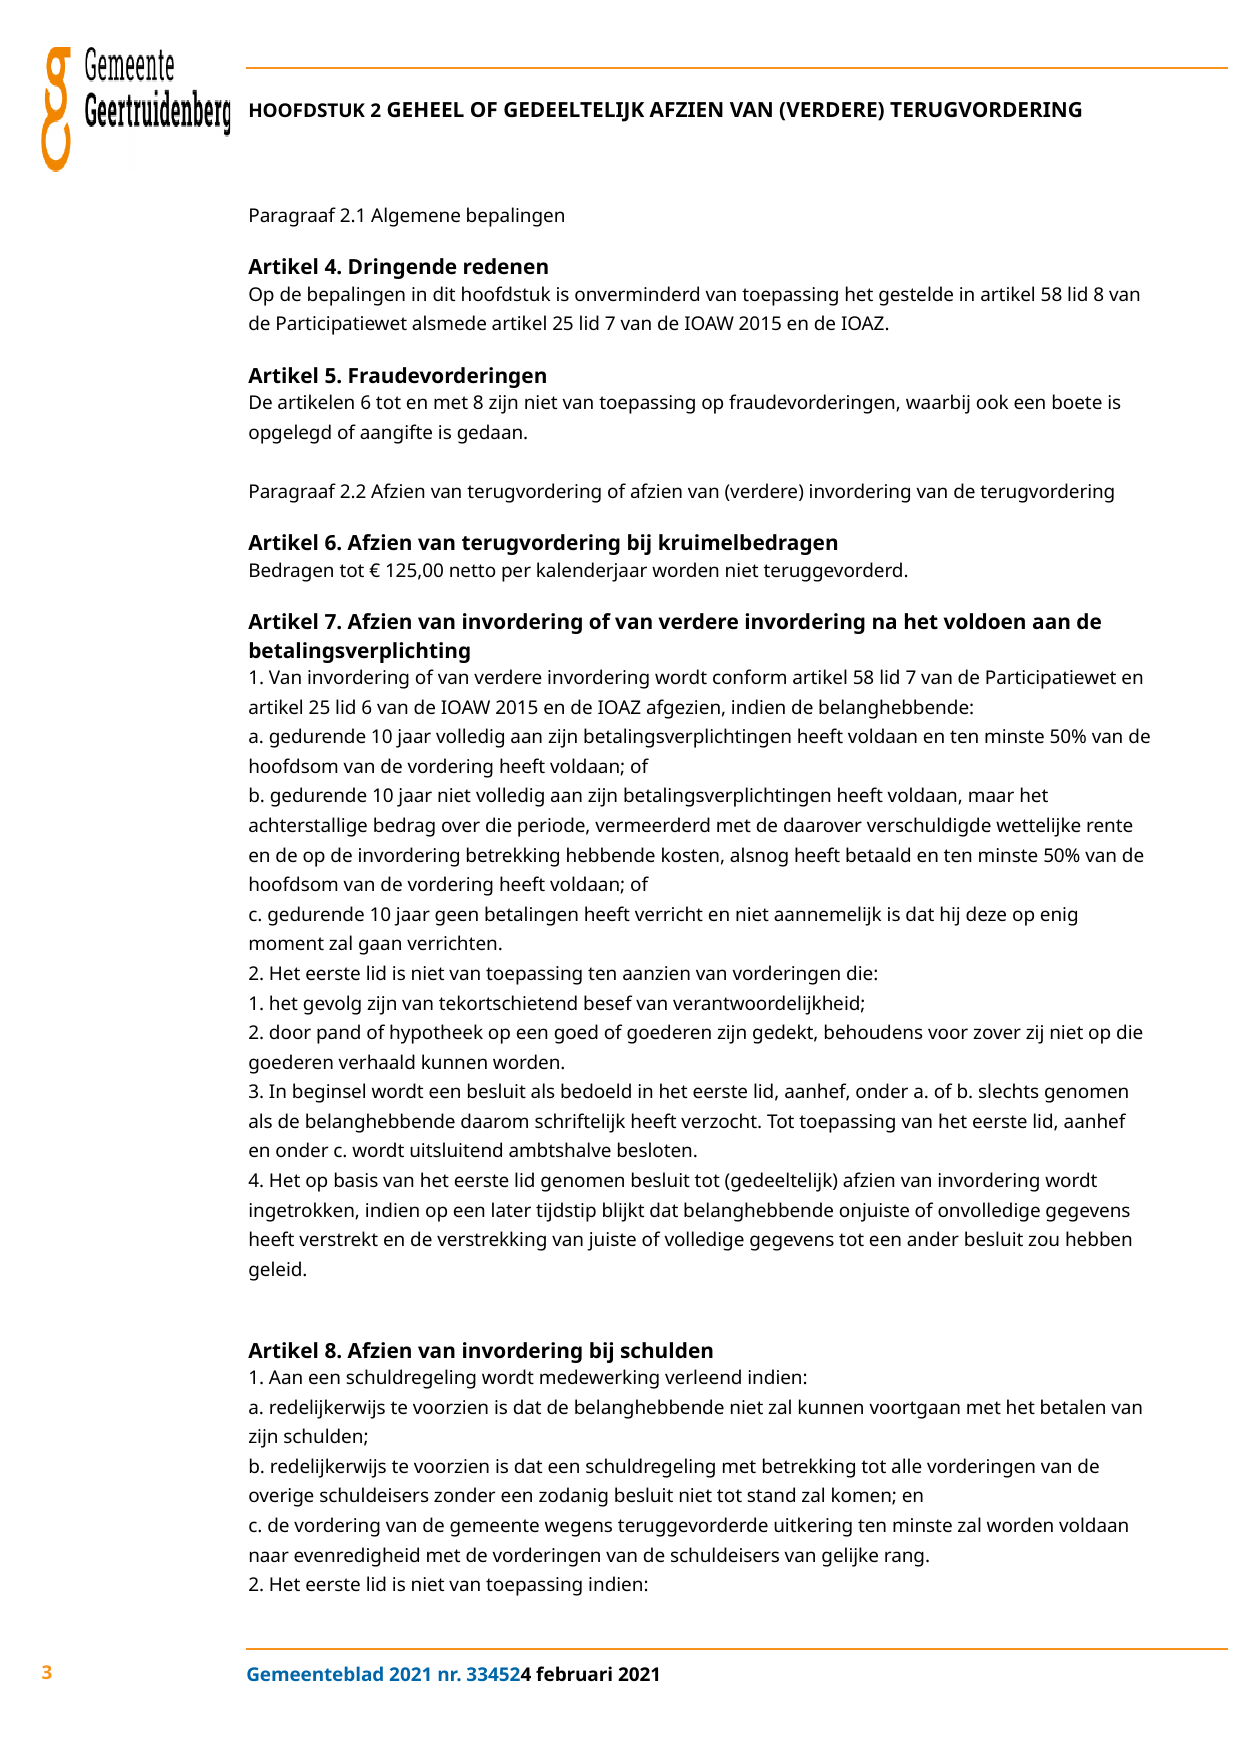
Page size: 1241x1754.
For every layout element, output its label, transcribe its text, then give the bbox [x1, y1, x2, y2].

text Artikel 7. Afzien van invordering of van verdere invordering na het voldoen aan de betalingsverplichting [248, 607, 1152, 664]
text 1. het gevolg zijn van tekortschietend besef van verantwoordelijkheid; [248, 990, 1152, 1015]
text 3. In beginsel wordt een besluit als bedoeld in het eerste lid, aanhef, onder a. of b. slechts genomen als de belanghebbende daarom schriftelijk heeft verzocht. Tot toepassing van het eerste lid, aanhef en onder c. wordt uitsluitend ambtshalve besloten. [248, 1078, 1152, 1163]
text 2. Het eerste lid is niet van toepassing ten aanzien van vorderingen die: [248, 960, 1152, 986]
picture [41, 47, 231, 172]
text 1. Aan een schuldregeling wordt medewerking verleend indien: [248, 1364, 1152, 1390]
text 1. Van invordering of van verdere invordering wordt conform artikel 58 lid 7 van de Participatiewet en artikel 25 lid 6 van de IOAW 2015 en de IOAZ afgezien, indien de belanghebbende: [248, 664, 1152, 719]
text Artikel 8. Afzien van invordering bij schulden [248, 1336, 1152, 1364]
text b. gedurende 10 jaar niet volledig aan zijn betalingsverplichtingen heeft voldaan, maar het achterstallige bedrag over die periode, vermeerderd met de daarover verschuldigde wettelijke rente en de op de invordering betrekking hebbende kosten, alsnog heeft betaald en ten minste 50% van de hoofdsom van de vordering heeft voldaan; of [248, 783, 1152, 897]
text De artikelen 6 tot en met 8 zijn niet van toepassing op fraudevorderingen, waarbij ook een boete is opgelegd of aangifte is gedaan. [248, 389, 1152, 445]
text Paragraaf 2.2 Afzien van terugvordering of afzien van (verdere) invordering van de terugvordering [248, 478, 1152, 504]
text c. de vordering van de gemeente wegens teruggevorderde uitkering ten minste zal worden voldaan naar evenredigheid met de vorderingen van de schuldeisers van gelijke rang. [248, 1512, 1152, 1568]
text Paragraaf 2.1 Algemene bepalingen [248, 202, 1152, 228]
text a. gedurende 10 jaar volledig aan zijn betalingsverplichtingen heeft voldaan en ten minste 50% van de hoofdsom van de vordering heeft voldaan; of [248, 723, 1152, 779]
text 4. Het op basis van het eerste lid genomen besluit tot (gedeeltelijk) afzien van invordering wordt ingetrokken, indien op een later tijdstip blijkt dat belanghebbende onjuiste of onvolledige gegevens heeft verstrekt en de verstrekking van juiste of volledige gegevens tot een ander besluit zou hebben geleid. [248, 1167, 1152, 1282]
text Bedragen tot € 125,00 netto per kalenderjaar worden niet teruggevorderd. [248, 557, 1152, 583]
text HOOFDSTUK 2 GEHEEL OF GEDEELTELIJK AFZIEN VAN (VERDERE) TERUGVORDERING [248, 95, 1152, 123]
text Artikel 6. Afzien van terugvordering bij kruimelbedragen [248, 528, 1152, 557]
text Artikel 5. Fraudevorderingen [248, 361, 1152, 389]
text 2. Het eerste lid is niet van toepassing indien: [248, 1571, 1152, 1597]
text a. redelijkerwijs te voorzien is dat de belanghebbende niet zal kunnen voortgaan met het betalen van zijn schulden; [248, 1394, 1152, 1449]
text Artikel 4. Dringende redenen [248, 252, 1152, 281]
text c. gedurende 10 jaar geen betalingen heeft verricht en niet aannemelijk is dat hij deze op enig moment zal gaan verrichten. [248, 901, 1152, 956]
text 2. door pand of hypotheek op een goed of goederen zijn gedekt, behoudens voor zover zij niet op die goederen verhaald kunnen worden. [248, 1019, 1152, 1074]
text Op de bepalingen in dit hoofdstuk is onverminderd van toepassing het gestelde in artikel 58 lid 8 van de Participatiewet alsmede artikel 25 lid 7 van de IOAW 2015 en de IOAZ. [248, 281, 1152, 336]
text b. redelijkerwijs te voorzien is dat een schuldregeling met betrekking tot alle vorderingen van de overige schuldeisers zonder een zodanig besluit niet tot stand zal komen; en [248, 1453, 1152, 1508]
